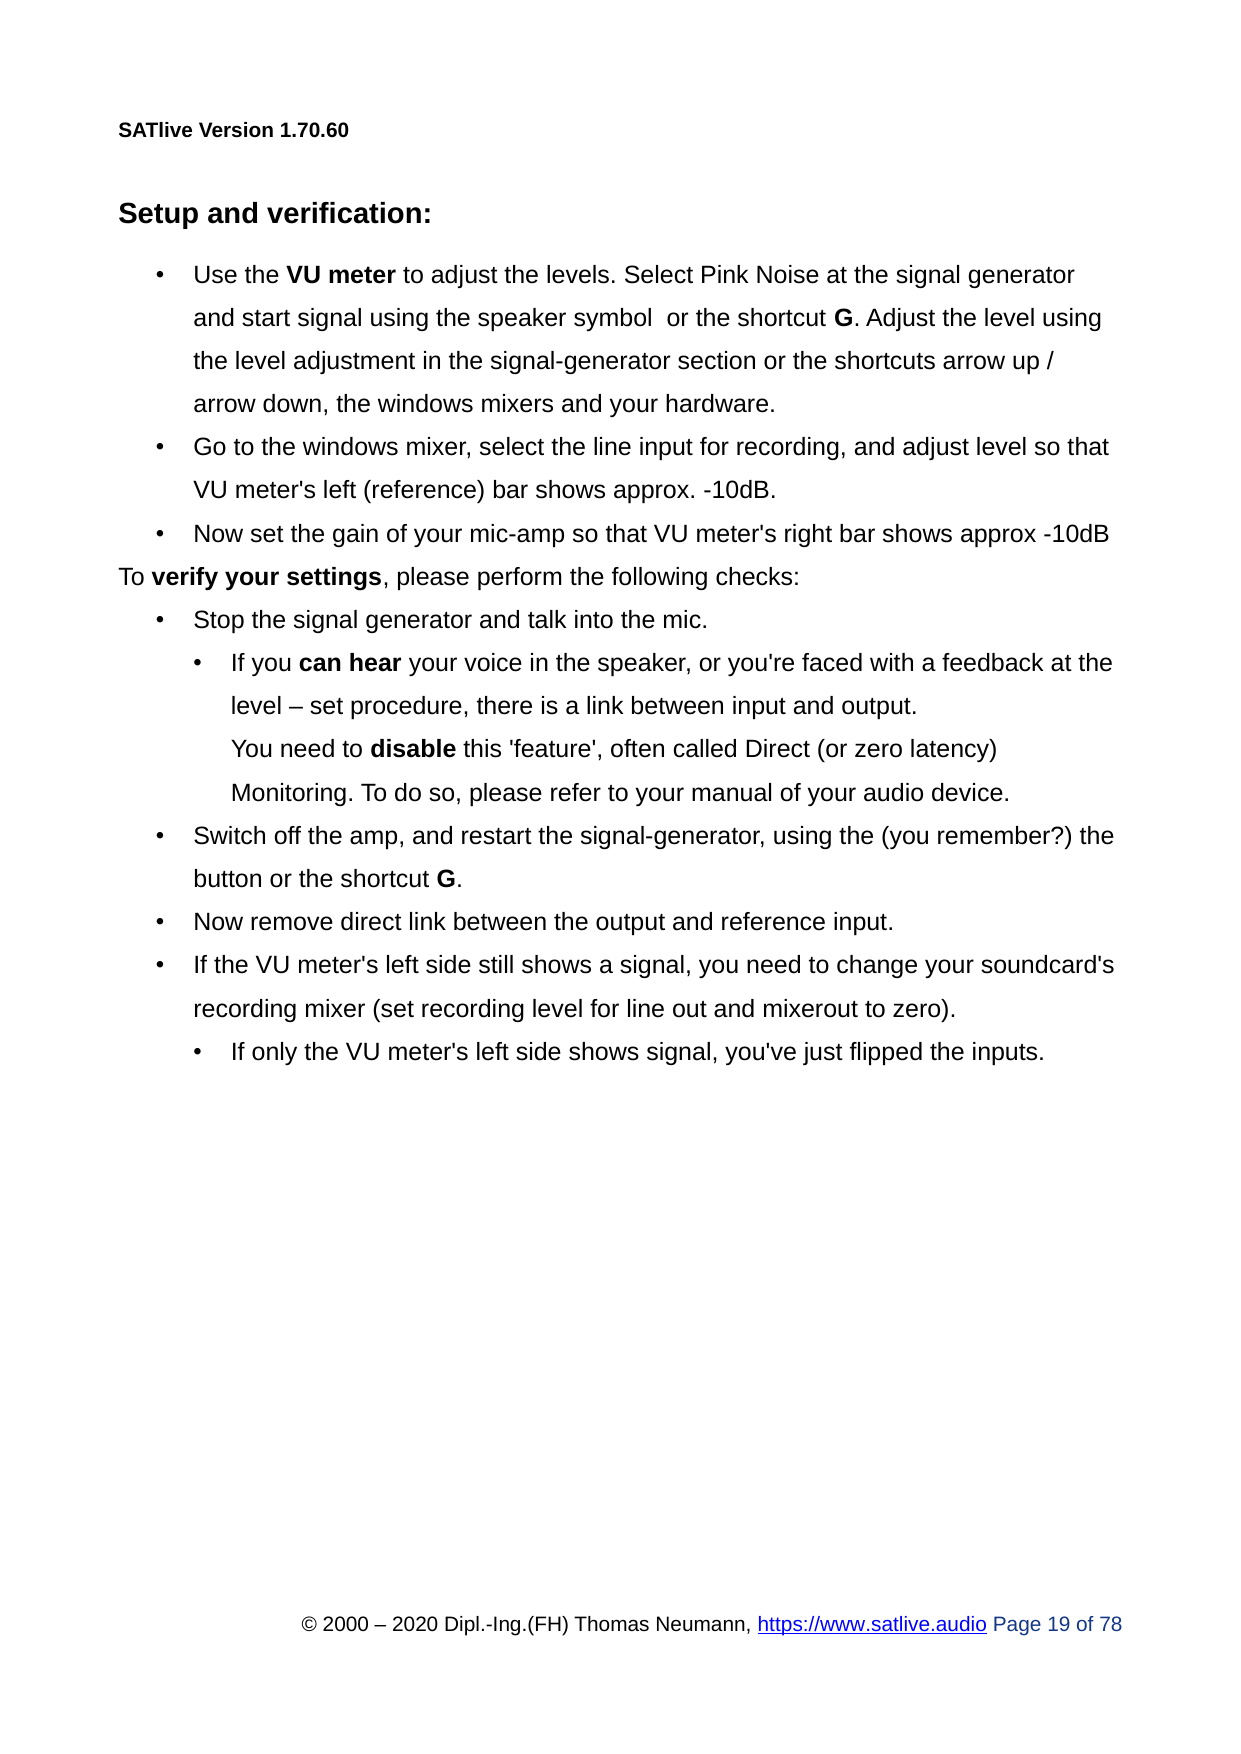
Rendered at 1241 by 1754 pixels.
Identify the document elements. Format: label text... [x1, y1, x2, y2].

list If only the VU meter's left side shows signal, you've just flipped the inputs. [193, 1037, 1122, 1066]
list If the VU meter's left side still shows a signal, you need to change your soundcard's recording mixer (set recording level for line out and mixerout to zero). [156, 950, 1122, 1022]
list Now remove direct link between the output and reference input. [156, 907, 1122, 936]
list Stop the signal generator and talk into the mic. [156, 605, 1122, 634]
list Use the VU meter to adjust the levels. Select Pink Noise at the signal generator and start signal using the speaker symbol or the shortcut G. Adjust the level using the level adjustment in the signal-generator section or the shortcuts arrow up / arrow down, the windows mixers and your hardware. [156, 259, 1122, 418]
text To verify your settings, please perform the following checks: [118, 562, 1122, 591]
list If you can hear your voice in the speaker, or you're faced with a feedback at the level – set procedure, there is a link between input and output. You need to disable this 'feature', often called Direct (or zero latency) Monitoring. To do so, please refer to your manual of your audio device. [193, 648, 1122, 806]
subtitle Setup and verification: [118, 197, 1122, 230]
list Go to the windows mixer, select the line input for recording, and adjust level so that VU meter's left (reference) bar shows approx. -10dB. [156, 432, 1122, 504]
list Now set the gain of your mic-amp so that VU meter's right bar shows approx -10dB [156, 518, 1122, 547]
list Switch off the amp, and restart the signal-generator, using the (you remember?) the button or the shortcut G. [156, 821, 1122, 893]
